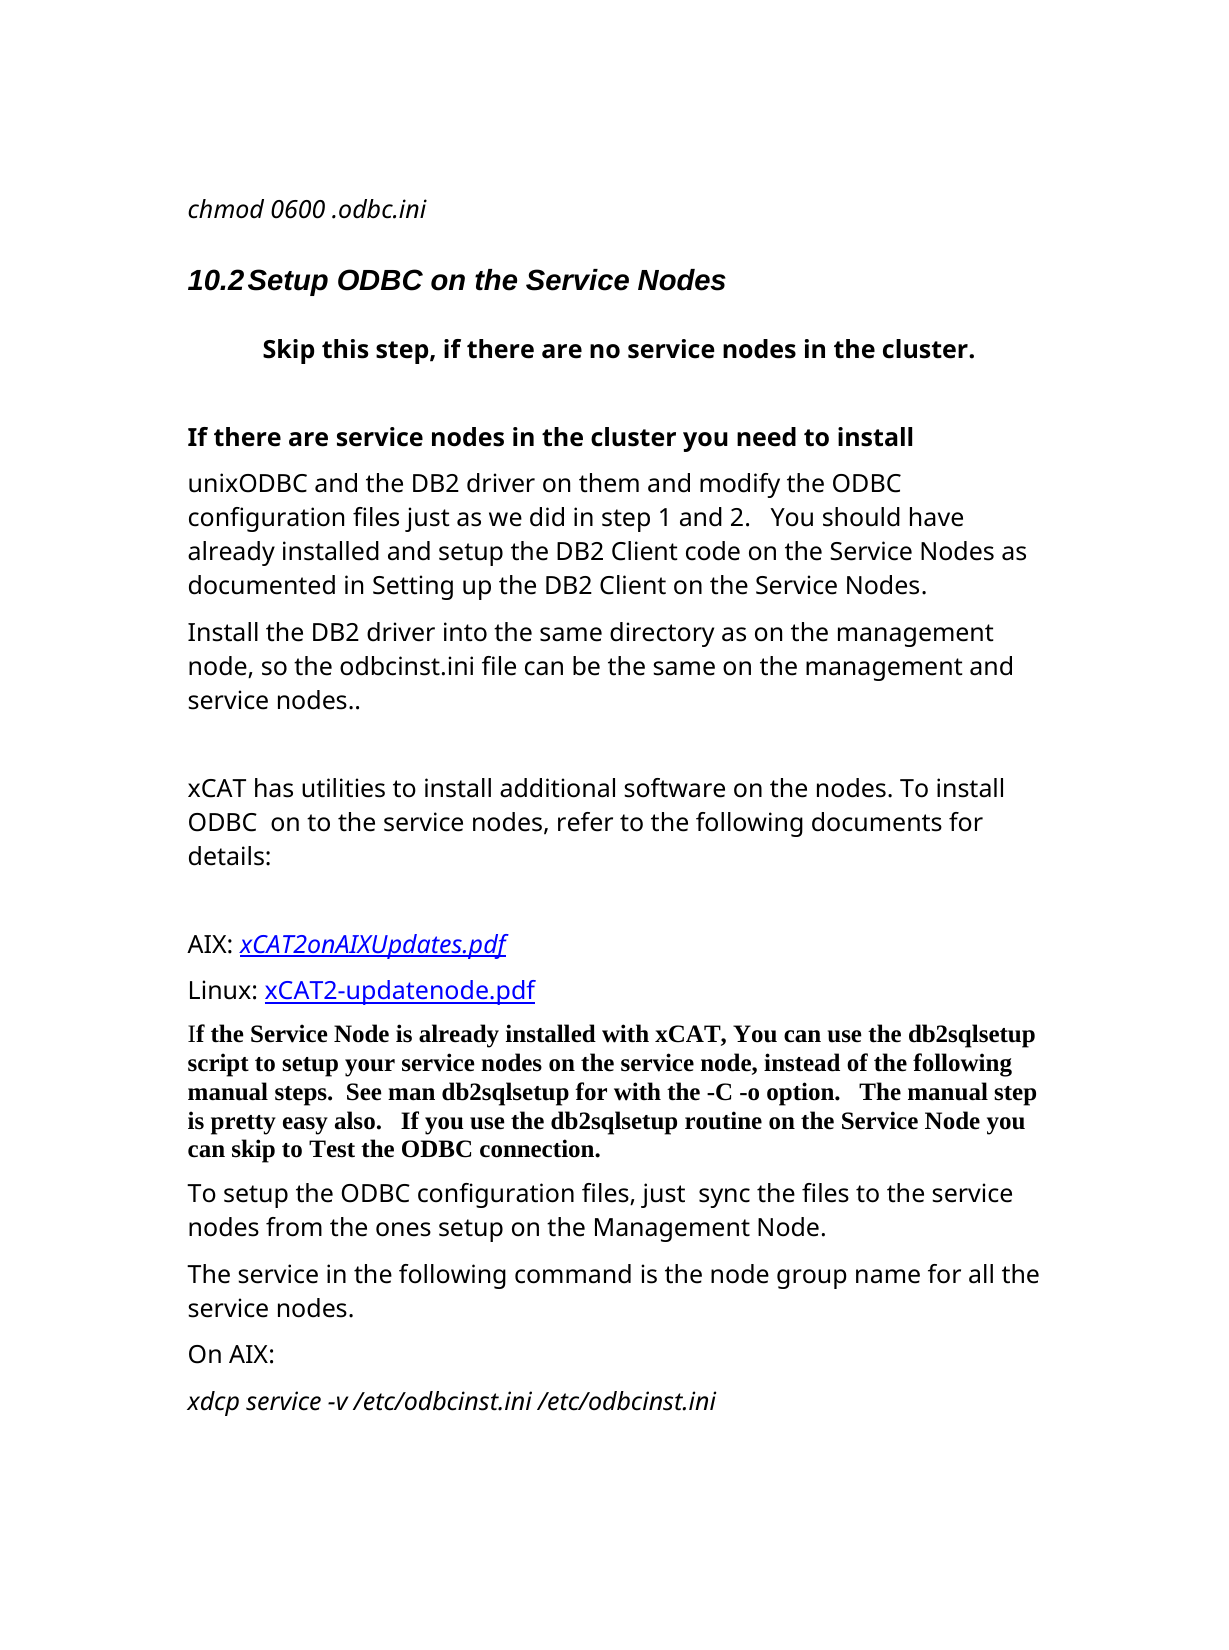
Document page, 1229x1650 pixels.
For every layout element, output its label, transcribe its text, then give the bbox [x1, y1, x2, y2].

subtitle Setup ODBC on the Service Nodes [187, 263, 1041, 296]
text unixODBC and the DB2 driver on them and modify the ODBC configuration files just as we did in step 1 and 2. You should have already installed and setup the DB2 Client code on the Service Nodes as documented in Setting up the DB2 Client on the Service Nodes. [187, 466, 1041, 602]
text xCAT has utilities to install additional software on the nodes. To install ODBC on to the service nodes, refer to the following documents for details: [187, 770, 1041, 873]
text On AIX: [187, 1337, 1041, 1371]
text To setup the ODBC configuration files, just sync the files to the service nodes from the ones setup on the Management Node. [187, 1176, 1041, 1244]
text AIX: xCAT2onAIXUpdates.pdf [187, 926, 1041, 960]
text xdcp service -v /etc/odbcinst.ini /etc/odbcinst.ini [187, 1383, 1041, 1418]
text The service in the following command is the node group name for all the service nodes. [187, 1256, 1041, 1324]
text chmod 0600 .odbc.ini [187, 191, 1041, 225]
list Skip this step, if there are no service nodes in the cluster. [225, 331, 1041, 365]
text If there are service nodes in the cluster you need to install [187, 419, 1041, 453]
text If the Service Node is already installed with xCAT, You can use the db2sqlsetup script to setup your service nodes on the service node, instead of the following manual steps. See man db2sqlsetup for with the -C -o option. The manual step is pretty easy also. If you use the db2sqlsetup routine on the Service Node you can skip to Test the ODBC connection. [187, 1019, 1041, 1163]
text Install the DB2 driver into the same directory as on the management node, so the odbcinst.ini file can be the same on the management and service nodes.. [187, 614, 1041, 717]
text Linux: xCAT2-updatenode.pdf [187, 973, 1041, 1007]
